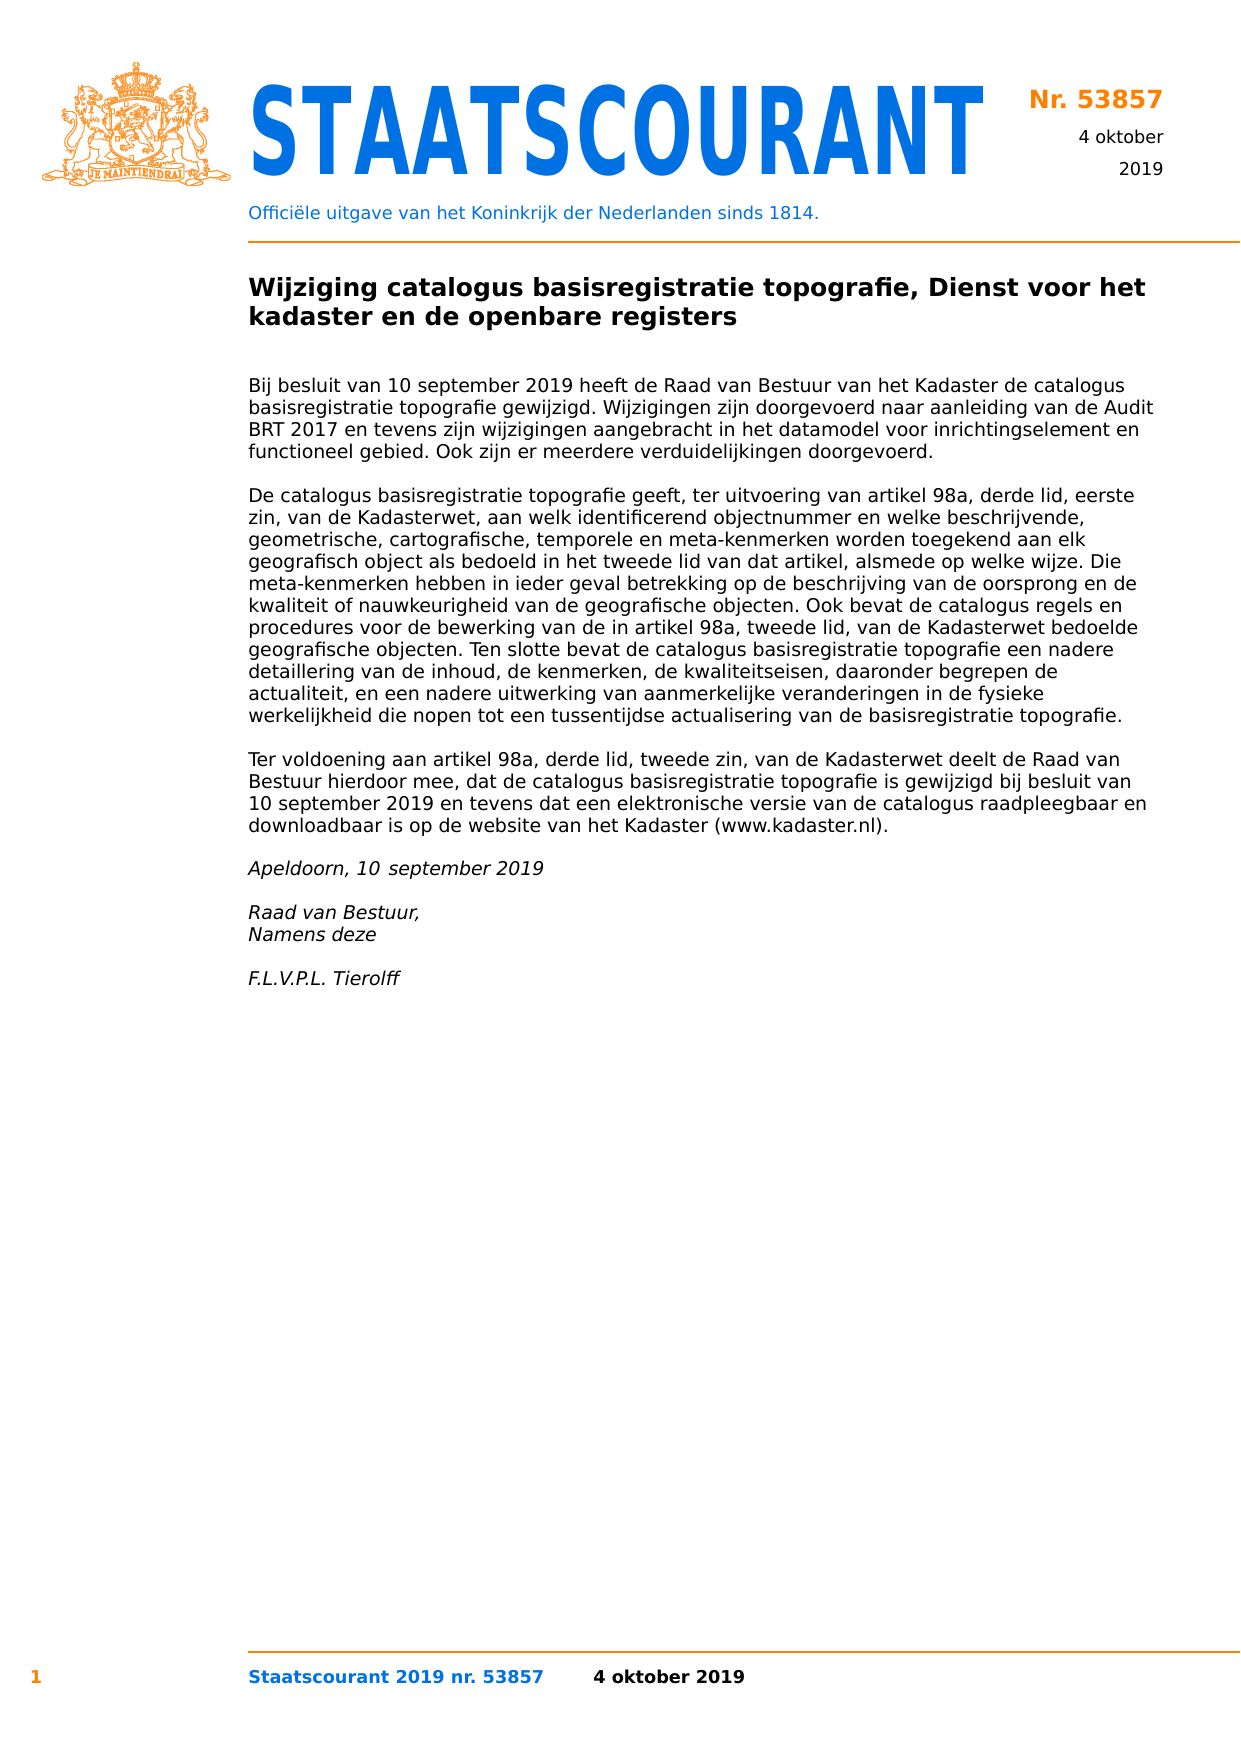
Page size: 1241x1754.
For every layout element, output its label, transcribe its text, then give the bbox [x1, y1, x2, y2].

text Ter voldoening aan artikel 98a, derde lid, tweede zin, van de Kadasterwet deelt de Raad van Bestuur hierdoor mee, dat de catalogus basisregistratie topografie is gewijzigd bij besluit van 10 september 2019 en tevens dat een elektronische versie van de catalogus raadpleegbaar en downloadbaar is op de website van het Kadaster (www.kadaster.nl). [248, 748, 1163, 836]
picture [41, 62, 231, 186]
table_header [25, 62, 248, 241]
table_cell 2019 [998, 153, 1240, 203]
table_header Nr. 53857 [998, 62, 1240, 121]
text Raad van Bestuur, Namens deze F.L.V.P.L. Tierolff [248, 902, 1163, 990]
text Apeldoorn, 10 september 2019 [248, 858, 1163, 880]
table_cell 4 oktober [998, 121, 1240, 153]
table_header STAATSCOURANT [248, 62, 998, 203]
subtitle Wijziging catalogus basisregistratie topografie, Dienst voor het kadaster en de openbare registers [248, 273, 1163, 331]
table_cell Officiële uitgave van het Koninkrijk der Nederlanden sinds 1814. [248, 203, 1240, 241]
text De catalogus basisregistratie topografie geeft, ter uitvoering van artikel 98a, derde lid, eerste zin, van de Kadasterwet, aan welk identificerend objectnummer en welke beschrijvende, geometrische, cartografische, temporele en meta-kenmerken worden toegekend aan elk geografisch object als bedoeld in het tweede lid van dat artikel, alsmede op welke wijze. Die meta-kenmerken hebben in ieder geval betrekking op de beschrijving van de oorsprong en de kwaliteit of nauwkeurigheid van de geografische objecten. Ook bevat de catalogus regels en procedures voor de bewerking van de in artikel 98a, tweede lid, van de Kadasterwet bedoelde geografische objecten. Ten slotte bevat de catalogus basisregistratie topografie een nadere detaillering van de inhoud, de kenmerken, de kwaliteitseisen, daaronder begrepen de actualiteit, en een nadere uitwerking van aanmerkelijke veranderingen in de fysieke werkelijkheid die nopen tot een tussentijdse actualisering van de basisregistratie topografie. [248, 485, 1163, 727]
text Bij besluit van 10 september 2019 heeft de Raad van Bestuur van het Kadaster de catalogus basisregistratie topografie gewijzigd. Wijzigingen zijn doorgevoerd naar aanleiding van de Audit BRT 2017 en tevens zijn wijzigingen aangebracht in het datamodel voor inrichtingselement en functioneel gebied. Ook zijn er meerdere verduidelijkingen doorgevoerd. [248, 375, 1163, 463]
